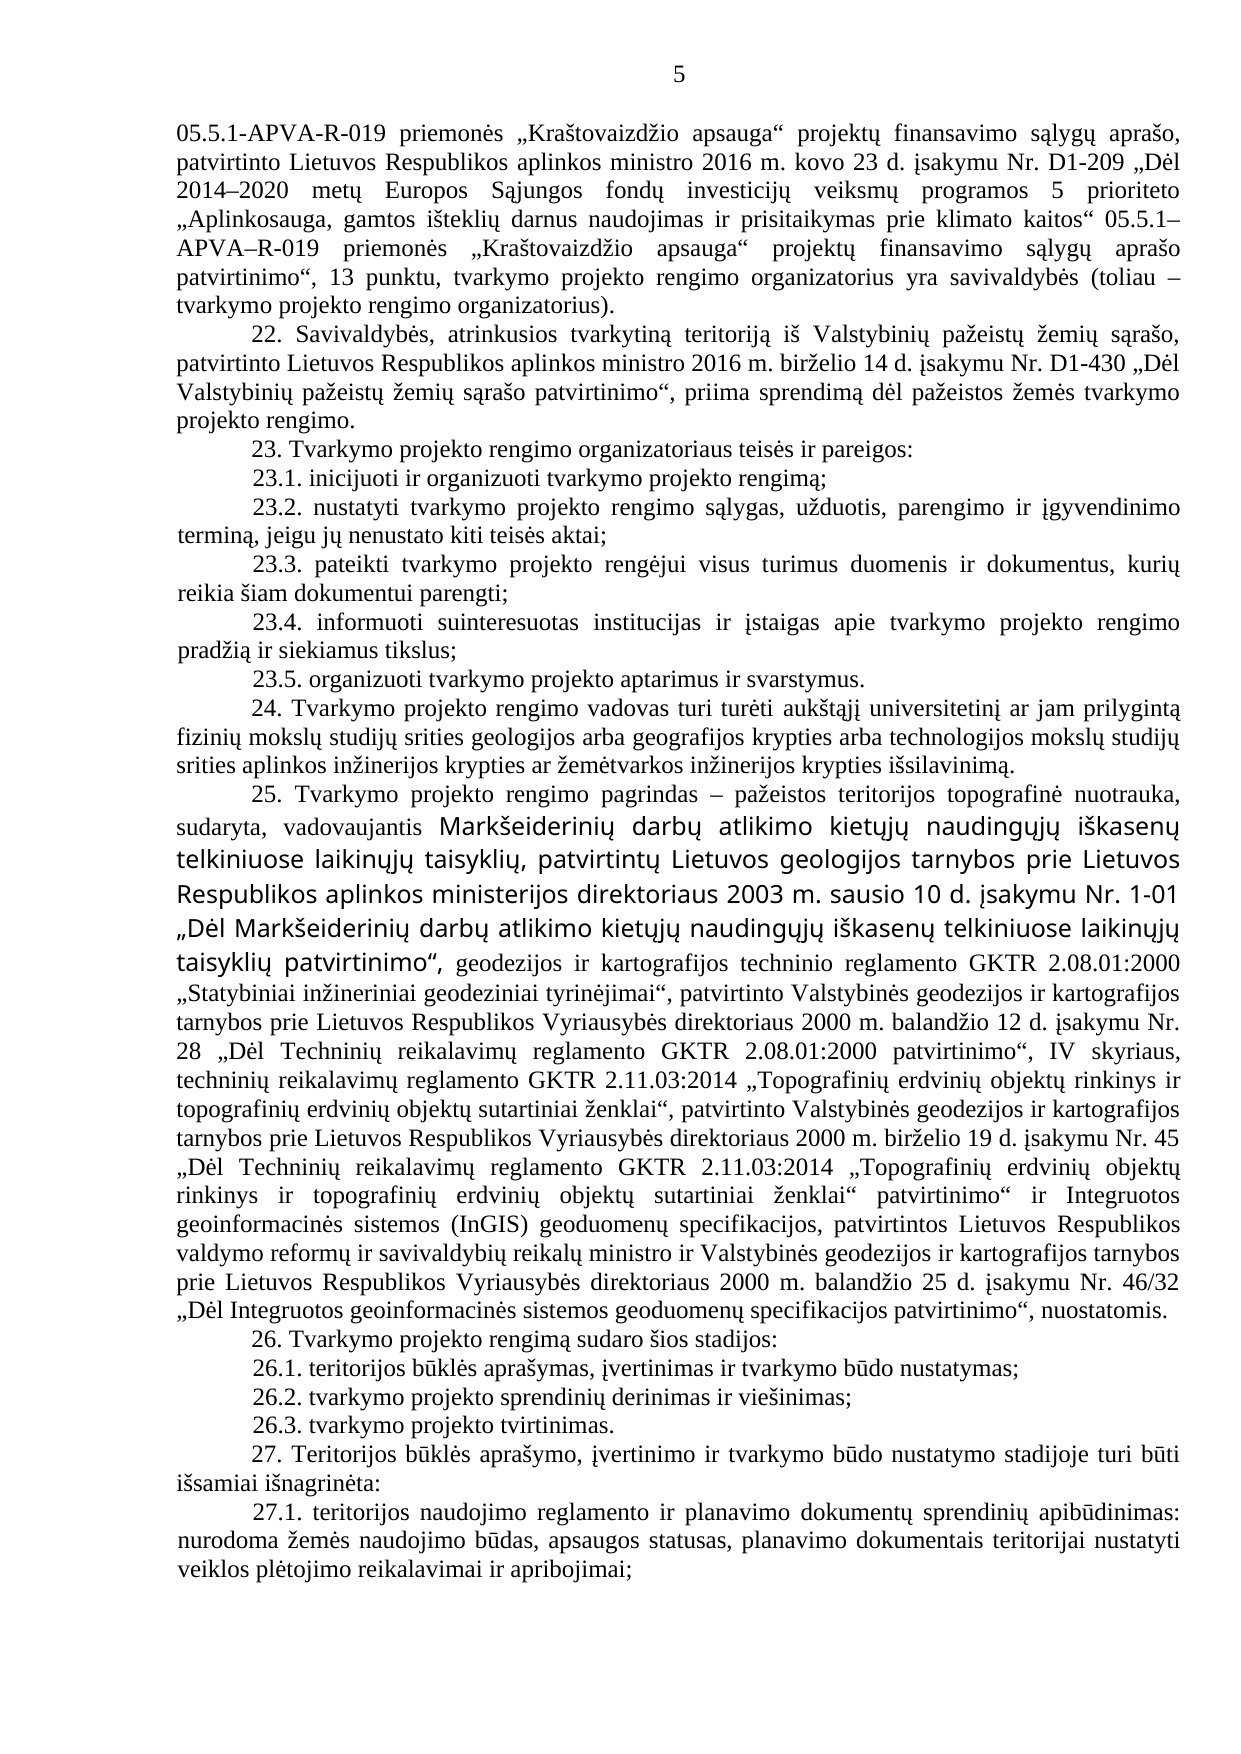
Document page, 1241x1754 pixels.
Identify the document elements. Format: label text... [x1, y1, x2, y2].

text 24. Tvarkymo projekto rengimo vadovas turi turėti aukštąjį universitetinį ar jam prilygintą fizinių mokslų studijų srities geologijos arba geografijos krypties arba technologijos mokslų studijų srities aplinkos inžinerijos krypties ar žemėtvarkos inžinerijos krypties išsilavinimą. [176, 693, 1181, 779]
text 25. Tvarkymo projekto rengimo pagrindas – pažeistos teritorijos topografinė nuotrauka, sudaryta, vadovaujantis Markšeiderinių darbų atlikimo kietųjų naudingųjų iškasenų telkiniuose laikinųjų taisyklių, patvirtintų Lietuvos geologijos tarnybos prie Lietuvos Respublikos aplinkos ministerijos direktoriaus 2003 m. sausio 10 d. įsakymu Nr. 1-01 „Dėl Markšeiderinių darbų atlikimo kietųjų naudingųjų iškasenų telkiniuose laikinųjų taisyklių patvirtinimo“, geodezijos ir kartografijos techninio reglamento GKTR 2.08.01:2000 „Statybiniai inžineriniai geodeziniai tyrinėjimai“, patvirtinto Valstybinės geodezijos ir kartografijos tarnybos prie Lietuvos Respublikos Vyriausybės direktoriaus 2000 m. balandžio 12 d. įsakymu Nr. 28 „Dėl Techninių reikalavimų reglamento GKTR 2.08.01:2000 patvirtinimo“, IV skyriaus, techninių reikalavimų reglamento GKTR 2.11.03:2014 „Topografinių erdvinių objektų rinkinys ir topografinių erdvinių objektų sutartiniai ženklai“, patvirtinto Valstybinės geodezijos ir kartografijos tarnybos prie Lietuvos Respublikos Vyriausybės direktoriaus 2000 m. birželio 19 d. įsakymu Nr. 45 „Dėl Techninių reikalavimų reglamento GKTR 2.11.03:2014 „Topografinių erdvinių objektų rinkinys ir topografinių erdvinių objektų sutartiniai ženklai“ patvirtinimo“ ir Integruotos geoinformacinės sistemos (InGIS) geoduomenų specifikacijos, patvirtintos Lietuvos Respublikos valdymo reformų ir savivaldybių reikalų ministro ir Valstybinės geodezijos ir kartografijos tarnybos prie Lietuvos Respublikos Vyriausybės direktoriaus 2000 m. balandžio 25 d. įsakymu Nr. 46/32 „Dėl Integruotos geoinformacinės sistemos geoduomenų specifikacijos patvirtinimo“, nuostatomis. [176, 779, 1181, 1324]
text 23.5. organizuoti tvarkymo projekto aptarimus ir svarstymus. [177, 664, 1181, 693]
text 26.3. tvarkymo projekto tvirtinimas. [177, 1410, 1181, 1439]
text 27. Teritorijos būklės aprašymo, įvertinimo ir tvarkymo būdo nustatymo stadijoje turi būti išsamiai išnagrinėta: [176, 1439, 1181, 1497]
text 23.4. informuoti suinteresuotas institucijas ir įstaigas apie tvarkymo projekto rengimo pradžią ir siekiamus tikslus; [177, 607, 1181, 664]
text 26. Tvarkymo projekto rengimą sudaro šios stadijos: [176, 1324, 1181, 1353]
text 23. Tvarkymo projekto rengimo organizatoriaus teisės ir pareigos: [176, 434, 1181, 463]
text 26.2. tvarkymo projekto sprendinių derinimas ir viešinimas; [177, 1382, 1181, 1410]
text 23.1. inicijuoti ir organizuoti tvarkymo projekto rengimą; [177, 463, 1181, 492]
text 23.2. nustatyti tvarkymo projekto rengimo sąlygas, užduotis, parengimo ir įgyvendinimo terminą, jeigu jų nenustato kiti teisės aktai; [177, 492, 1181, 549]
text 22. Savivaldybės, atrinkusios tvarkytiną teritoriją iš Valstybinių pažeistų žemių sąrašo, patvirtinto Lietuvos Respublikos aplinkos ministro 2016 m. birželio 14 d. įsakymu Nr. D1-430 „Dėl Valstybinių pažeistų žemių sąrašo patvirtinimo“, priima sprendimą dėl pažeistos žemės tvarkymo projekto rengimo. [176, 319, 1181, 434]
text 27.1. teritorijos naudojimo reglamento ir planavimo dokumentų sprendinių apibūdinimas: nurodoma žemės naudojimo būdas, apsaugos statusas, planavimo dokumentais teritorijai nustatyti veiklos plėtojimo reikalavimai ir apribojimai; [177, 1497, 1181, 1583]
text 05.5.1-APVA-R-019 priemonės „Kraštovaizdžio apsauga“ projektų finansavimo sąlygų aprašo, patvirtinto Lietuvos Respublikos aplinkos ministro 2016 m. kovo 23 d. įsakymu Nr. D1-209 „Dėl 2014–2020 metų Europos Sąjungos fondų investicijų veiksmų programos 5 prioriteto „Aplinkosauga, gamtos išteklių darnus naudojimas ir prisitaikymas prie klimato kaitos“ 05.5.1–APVA–R-019 priemonės „Kraštovaizdžio apsauga“ projektų finansavimo sąlygų aprašo patvirtinimo“, 13 punktu, tvarkymo projekto rengimo organizatorius yra savivaldybės (toliau – tvarkymo projekto rengimo organizatorius). [176, 118, 1181, 319]
text 26.1. teritorijos būklės aprašymas, įvertinimas ir tvarkymo būdo nustatymas; [177, 1353, 1181, 1382]
text 23.3. pateikti tvarkymo projekto rengėjui visus turimus duomenis ir dokumentus, kurių reikia šiam dokumentui parengti; [177, 549, 1181, 607]
